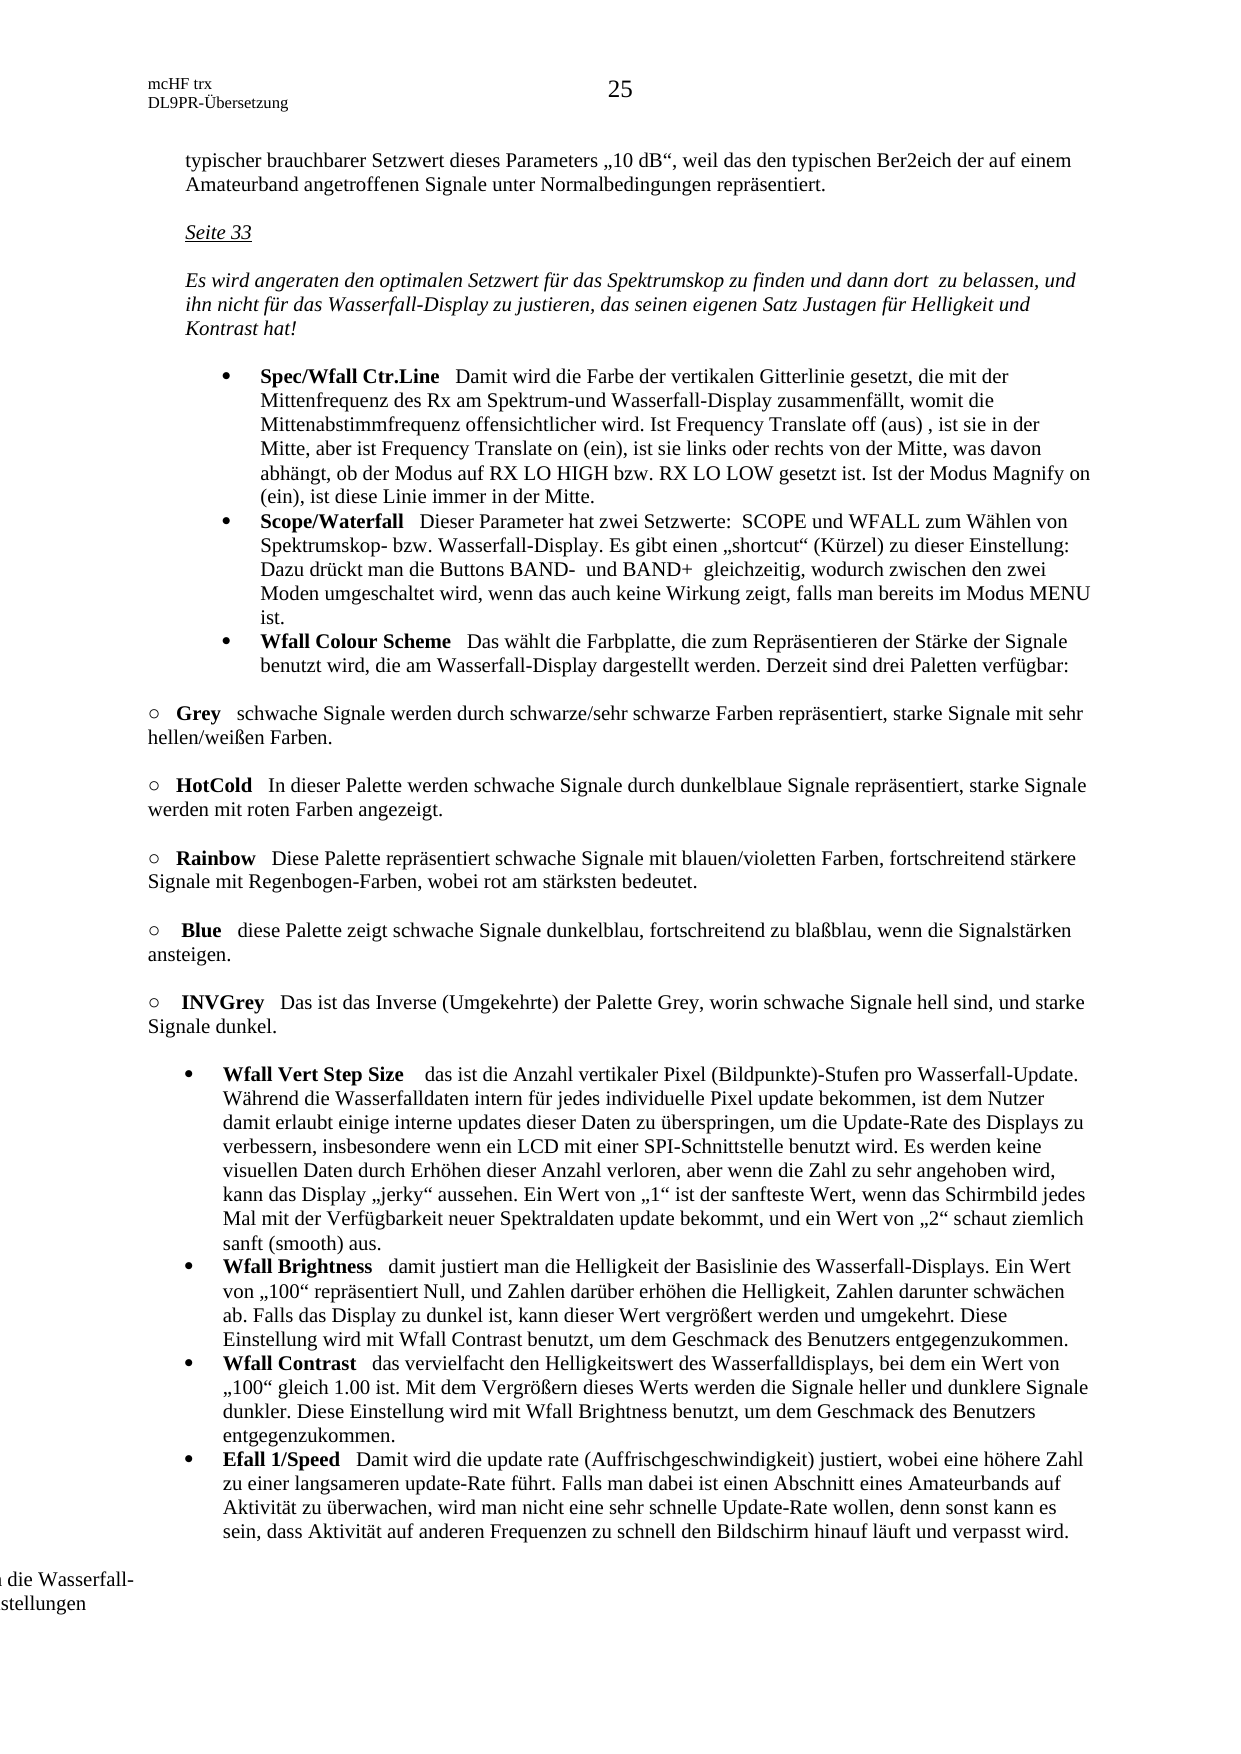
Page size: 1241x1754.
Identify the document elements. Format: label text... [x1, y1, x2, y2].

list Wfall Colour Scheme Das wählt die Farbplatte, die zum Repräsentieren der Stärke der Signale benutzt wird, die am Wasserfall-Display dargestellt werden. Derzeit sind drei Paletten verfügbar: [223, 629, 1093, 677]
list Wfall Vert Step Size das ist die Anzahl vertikaler Pixel (Bildpunkte)-Stufen pro Wasserfall-Update. Während die Wasserfalldaten intern für jedes individuelle Pixel update bekommen, ist dem Nutzer damit erlaubt einige interne updates dieser Daten zu überspringen, um die Update-Rate des Displays zu verbessern, insbesondere wenn ein LCD mit einer SPI-Schnittstelle benutzt wird. Es werden keine visuellen Daten durch Erhöhen dieser Anzahl verloren, aber wenn die Zahl zu sehr angehoben wird, kann das Display „jerky“ aussehen. Ein Wert von „1“ ist der sanfteste Wert, wenn das Schirmbild jedes Mal mit der Verfügbarkeit neuer Spektraldaten update bekommt, und ein Wert von „2“ schaut ziemlich sanft (smooth) aus. [185, 1062, 1093, 1254]
text Es wird angeraten den optimalen Setzwert für das Spektrumskop zu finden und dann dort zu belassen, und ihn nicht für das Wasserfall-Display zu justieren, das seinen eigenen Satz Justagen für Helligkeit und Kontrast hat! [185, 268, 1093, 340]
text ○ INVGrey Das ist das Inverse (Umgekehrte) der Palette Grey, worin schwache Signale hell sind, und starke Signale dunkel. [148, 990, 1093, 1038]
list Scope/Waterfall Dieser Parameter hat zwei Setzwerte: SCOPE und WFALL zum Wählen von Spektrumskop- bzw. Wasserfall-Display. Es gibt einen „shortcut“ (Kürzel) zu dieser Einstellung: Dazu drückt man die Buttons BAND- und BAND+ gleichzeitig, wodurch zwischen den zwei Moden umgeschaltet wird, wenn das auch keine Wirkung zeigt, falls man bereits im Modus MENU ist. [223, 508, 1093, 629]
text Geschwindigkeit sehr wenig, aber das Ansprechen des Trx auf Buttondruck und Drehknopf-Einstellungen [148, 1591, 1093, 1615]
list Wfall Contrast das vervielfacht den Helligkeitswert des Wasserfalldisplays, bei dem ein Wert von „100“ gleich 1.00 ist. Mit dem Vergrößern dieses Werts werden die Signale heller und dunklere Signale dunkler. Diese Einstellung wird mit Wfall Brightness benutzt, um dem Geschmack des Benutzers entgegenzukommen. [185, 1351, 1093, 1447]
text Notiz: Falls die speed (Geschwindigkeit) zu sehr erhöht wird (die Zahl erniedrigt), erhöht sich die Wasserfall- [148, 1567, 1093, 1591]
list Spec/Wfall Ctr.Line Damit wird die Farbe der vertikalen Gitterlinie gesetzt, die mit der Mittenfrequenz des Rx am Spektrum-und Wasserfall-Display zusammenfällt, womit die Mittenabstimmfrequenz offensichtlicher wird. Ist Frequency Translate off (aus) , ist sie in der Mitte, aber ist Frequency Translate on (ein), ist sie links oder rechts von der Mitte, was davon abhängt, ob der Modus auf RX LO HIGH bzw. RX LO LOW gesetzt ist. Ist der Modus Magnify on (ein), ist diese Linie immer in der Mitte. [223, 364, 1093, 508]
list Wfall Brightness damit justiert man die Helligkeit der Basislinie des Wasserfall-Displays. Ein Wert von „100“ repräsentiert Null, und Zahlen darüber erhöhen die Helligkeit, Zahlen darunter schwächen ab. Falls das Display zu dunkel ist, kann dieser Wert vergrößert werden und umgekehrt. Diese Einstellung wird mit Wfall Contrast benutzt, um dem Geschmack des Benutzers entgegenzukommen. [185, 1254, 1093, 1351]
list Efall 1/Speed Damit wird die update rate (Auffrischgeschwindigkeit) justiert, wobei eine höhere Zahl zu einer langsameren update-Rate führt. Falls man dabei ist einen Abschnitt eines Amateurbands auf Aktivität zu überwachen, wird man nicht eine sehr schnelle Update-Rate wollen, denn sonst kann es sein, dass Aktivität auf anderen Frequenzen zu schnell den Bildschirm hinauf läuft und verpasst wird. [185, 1447, 1093, 1543]
text ○ Rainbow Diese Palette repräsentiert schwache Signale mit blauen/violetten Farben, fortschreitend stärkere Signale mit Regenbogen-Farben, wobei rot am stärksten bedeutet. [148, 845, 1093, 893]
text ○ Grey schwache Signale werden durch schwarze/sehr schwarze Farben repräsentiert, starke Signale mit sehr hellen/weißen Farben. [148, 701, 1093, 749]
text ○ Blue diese Palette zeigt schwache Signale dunkelblau, fortschreitend zu blaßblau, wenn die Signalstärken ansteigen. [148, 918, 1093, 966]
text Seite 33 [185, 220, 1093, 244]
text typischer brauchbarer Setzwert dieses Parameters „10 dB“, weil das den typischen Ber2eich der auf einem Amateurband angetroffenen Signale unter Normalbedingungen repräsentiert. [185, 148, 1093, 196]
text ○ HotCold In dieser Palette werden schwache Signale durch dunkelblaue Signale repräsentiert, starke Signale werden mit roten Farben angezeigt. [148, 773, 1093, 821]
